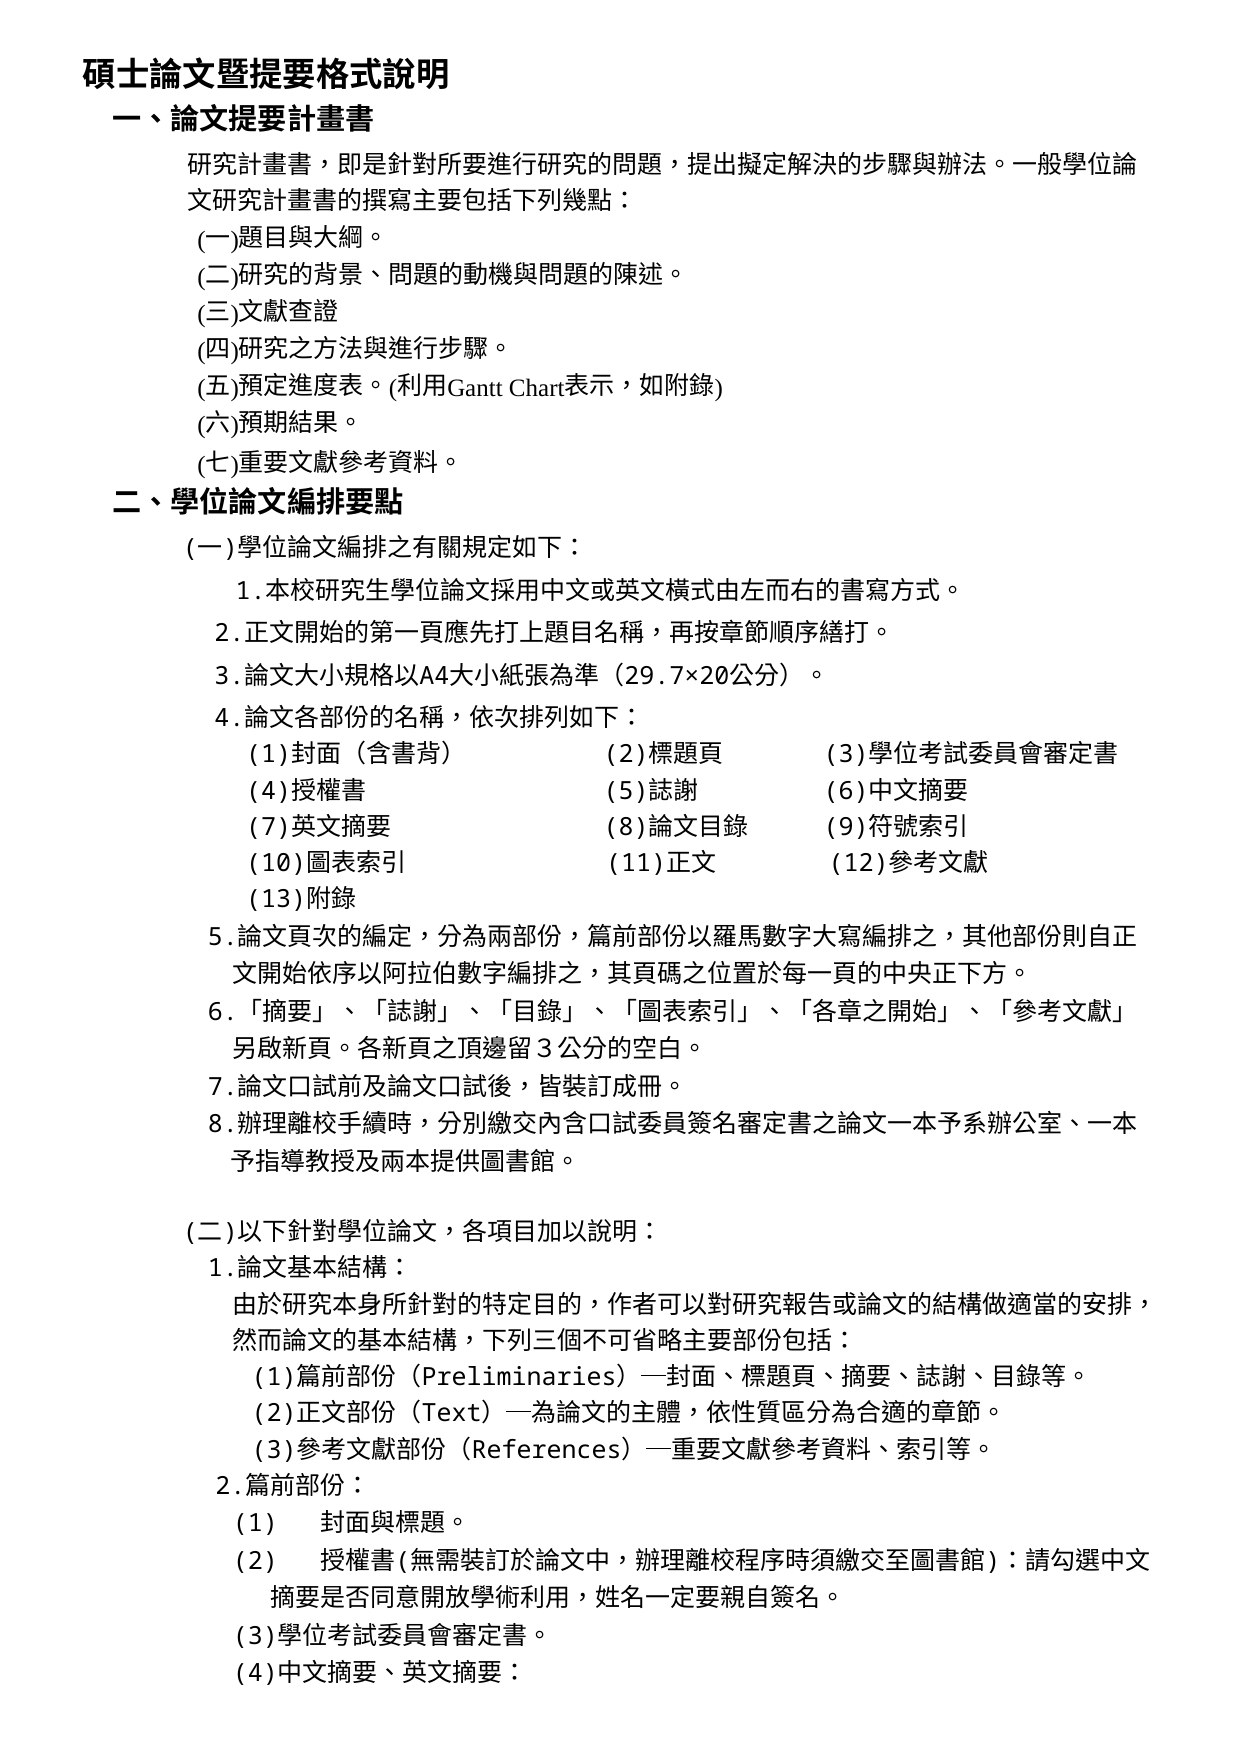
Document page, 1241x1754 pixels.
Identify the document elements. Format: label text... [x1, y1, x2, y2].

subtitle 二、學位論文編排要點 [83, 479, 1157, 521]
text (2)正文部份（Text）─為論文的主體，依性質區分為合適的章節。 [83, 1393, 1157, 1429]
text (10)圖表索引 (11)正文 (12)參考文獻 (13)附錄 [246, 843, 1157, 915]
text (二)研究的背景、問題的動機與問題的陳述。 [159, 257, 1157, 291]
text (一)題目與大綱。 [159, 220, 1157, 254]
text (四)研究之方法與進行步驟。 [159, 332, 1157, 365]
text 1.本校研究生學位論文採用中文或英文橫式由左而右的書寫方式。 [100, 570, 1157, 606]
text (三)文獻查證 [159, 294, 1157, 328]
text 4.論文各部份的名稱，依次排列如下： [127, 698, 1157, 734]
text 5.論文頁次的編定，分為兩部份，篇前部份以羅馬數字大寫編排之，其他部份則自正文開始依序以阿拉伯數字編排之，其頁碼之位置於每一頁的中央正下方。 [208, 915, 1157, 990]
text (1)封面（含書背） (2)標題頁 (3)學位考試委員會審定書 [83, 734, 1157, 770]
text 研究計畫書，即是針對所要進行研究的問題，提出擬定解決的步驟與辦法。一般學位論文研究計畫書的撰寫主要包括下列幾點： [187, 144, 1157, 217]
text (五)預定進度表。(利用Gantt Chart表示，如附錄) [159, 369, 1157, 402]
text (二)以下針對學位論文，各項目加以說明： [83, 1212, 1157, 1248]
subtitle 一、論文提要計畫書 [83, 96, 1157, 138]
subtitle 碩士論文暨提要格式說明 [83, 47, 1157, 96]
text (七)重要文獻參考資料。 [159, 443, 1157, 479]
text 3.論文大小規格以A4大小紙張為準（29.7×20公分）。 [127, 655, 1157, 691]
text (1)篇前部份（Preliminaries）─封面、標題頁、摘要、誌謝、目錄等。 [83, 1357, 1157, 1393]
text (4)授權書 (5)誌謝 (6)中文摘要 [83, 770, 1157, 806]
list 封面與標題。 [233, 1502, 1157, 1539]
text (4)中文摘要、英文摘要： [83, 1652, 1157, 1689]
text 1.論文基本結構： [183, 1248, 1157, 1284]
text (3)參考文獻部份（References）─重要文獻參考資料、索引等。 [83, 1429, 1157, 1465]
text 8.辦理離校手續時，分別繳交內含口試委員簽名審定書之論文一本予系辦公室、一本予指導教授及兩本提供圖書館。 [208, 1103, 1157, 1178]
text 2.正文開始的第一頁應先打上題目名稱，再按章節順序繕打。 [127, 613, 1157, 649]
text 2.篇前部份： [83, 1465, 1157, 1502]
list 授權書(無需裝訂於論文中，辦理離校程序時須繳交至圖書館)：請勾選中文摘要是否同意開放學術利用，姓名一定要親自簽名。 [233, 1539, 1157, 1614]
text (六)預期結果。 [159, 406, 1157, 439]
text (一)學位論文編排之有關規定如下： [83, 528, 1157, 564]
text 由於研究本身所針對的特定目的，作者可以對研究報告或論文的結構做適當的安排，然而論文的基本結構，下列三個不可省略主要部份包括： [233, 1284, 1157, 1357]
text 7.論文口試前及論文口試後，皆裝訂成冊。 [83, 1065, 1157, 1103]
text 6.「摘要」、「誌謝」、「目錄」、「圖表索引」、「各章之開始」、「參考文獻」另啟新頁。各新頁之頂邊留３公分的空白。 [208, 990, 1157, 1065]
text (3)學位考試委員會審定書。 [83, 1614, 1157, 1652]
text (7)英文摘要 (8)論文目錄 (9)符號索引 [83, 806, 1157, 843]
